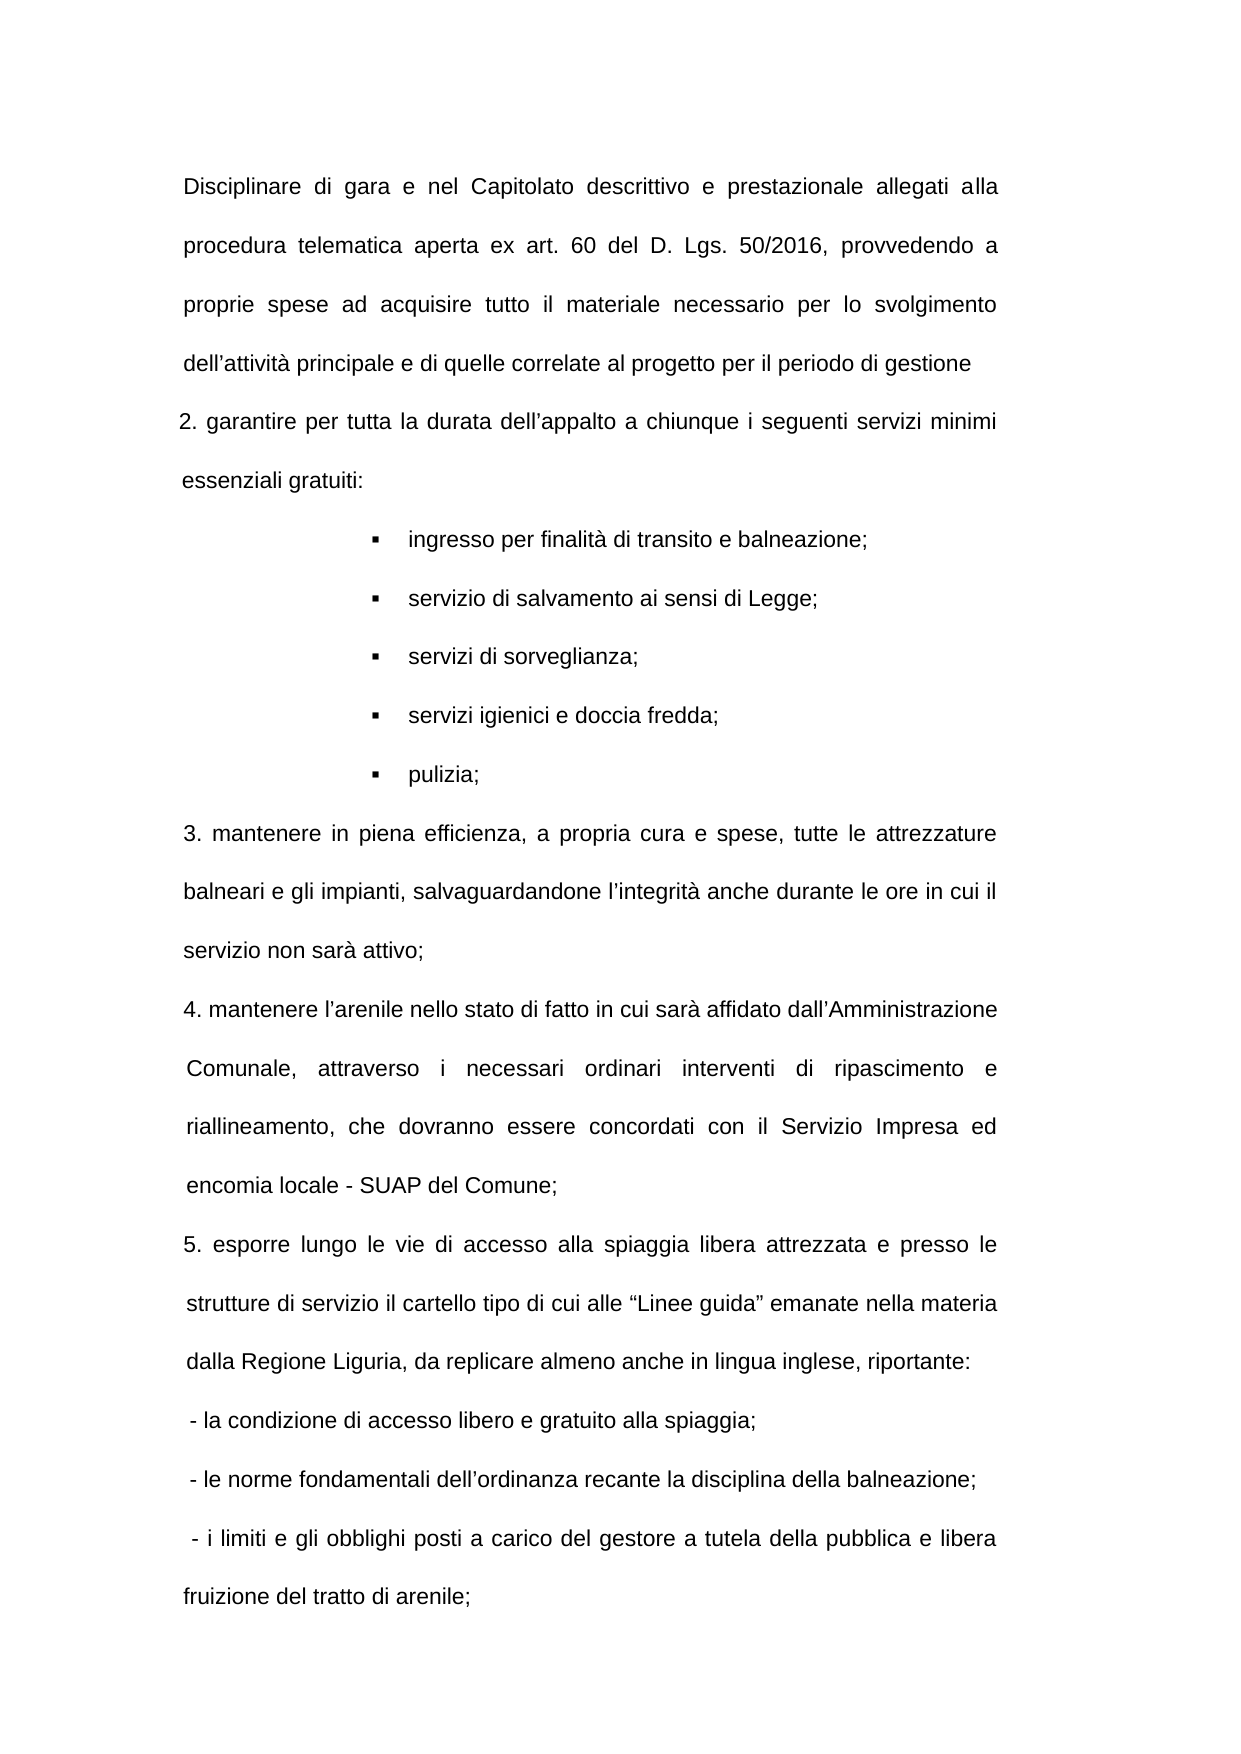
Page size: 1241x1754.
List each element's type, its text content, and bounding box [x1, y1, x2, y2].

text - le norme fondamentali dell’ordinanza recante la disciplina della balneazione; [183, 1440, 998, 1499]
list ingresso per finalità di transito e balneazione; [371, 500, 998, 559]
text - la condizione di accesso libero e gratuito alla spiaggia; [183, 1381, 998, 1440]
text 5. esporre lungo le vie di accesso alla spiaggia libera attrezzata e presso le strutture di servizio il cartello tipo di cui alle “Linee guida” emanate nella materia dalla Regione Liguria, da replicare almeno anche in lingua inglese, riportante: [183, 1205, 998, 1381]
text Disciplinare di gara e nel Capitolato descrittivo e prestazionale allegati alla procedura telematica aperta ex art. 60 del D. Lgs. 50/2016, provvedendo a proprie spese ad acquisire tutto il materiale necessario per lo svolgimento dell’attività principale e di quelle correlate al progetto per il periodo di gestione [183, 148, 998, 383]
text 2. garantire per tutta la durata dell’appalto a chiunque i seguenti servizi minimi essenziali gratuiti: [178, 383, 998, 500]
list servizi igienici e doccia fredda; [371, 676, 998, 735]
list servizio di salvamento ai sensi di Legge; [371, 559, 998, 618]
list pulizia; [371, 735, 998, 794]
text 3. mantenere in piena efficienza, a propria cura e spese, tutte le attrezzature balneari e gli impianti, salvaguardandone l’integrità anche durante le ore in cui il servizio non sarà attivo; [183, 794, 998, 970]
text 4. mantenere l’arenile nello stato di fatto in cui sarà affidato dall’Amministrazione Comunale, attraverso i necessari ordinari interventi di ripascimento e riallineamento, che dovranno essere concordati con il Servizio Impresa ed encomia locale - SUAP del Comune; [183, 970, 998, 1205]
list servizi di sorveglianza; [371, 618, 998, 676]
text - i limiti e gli obblighi posti a carico del gestore a tutela della pubblica e libera fruizione del tratto di arenile; [183, 1499, 998, 1616]
